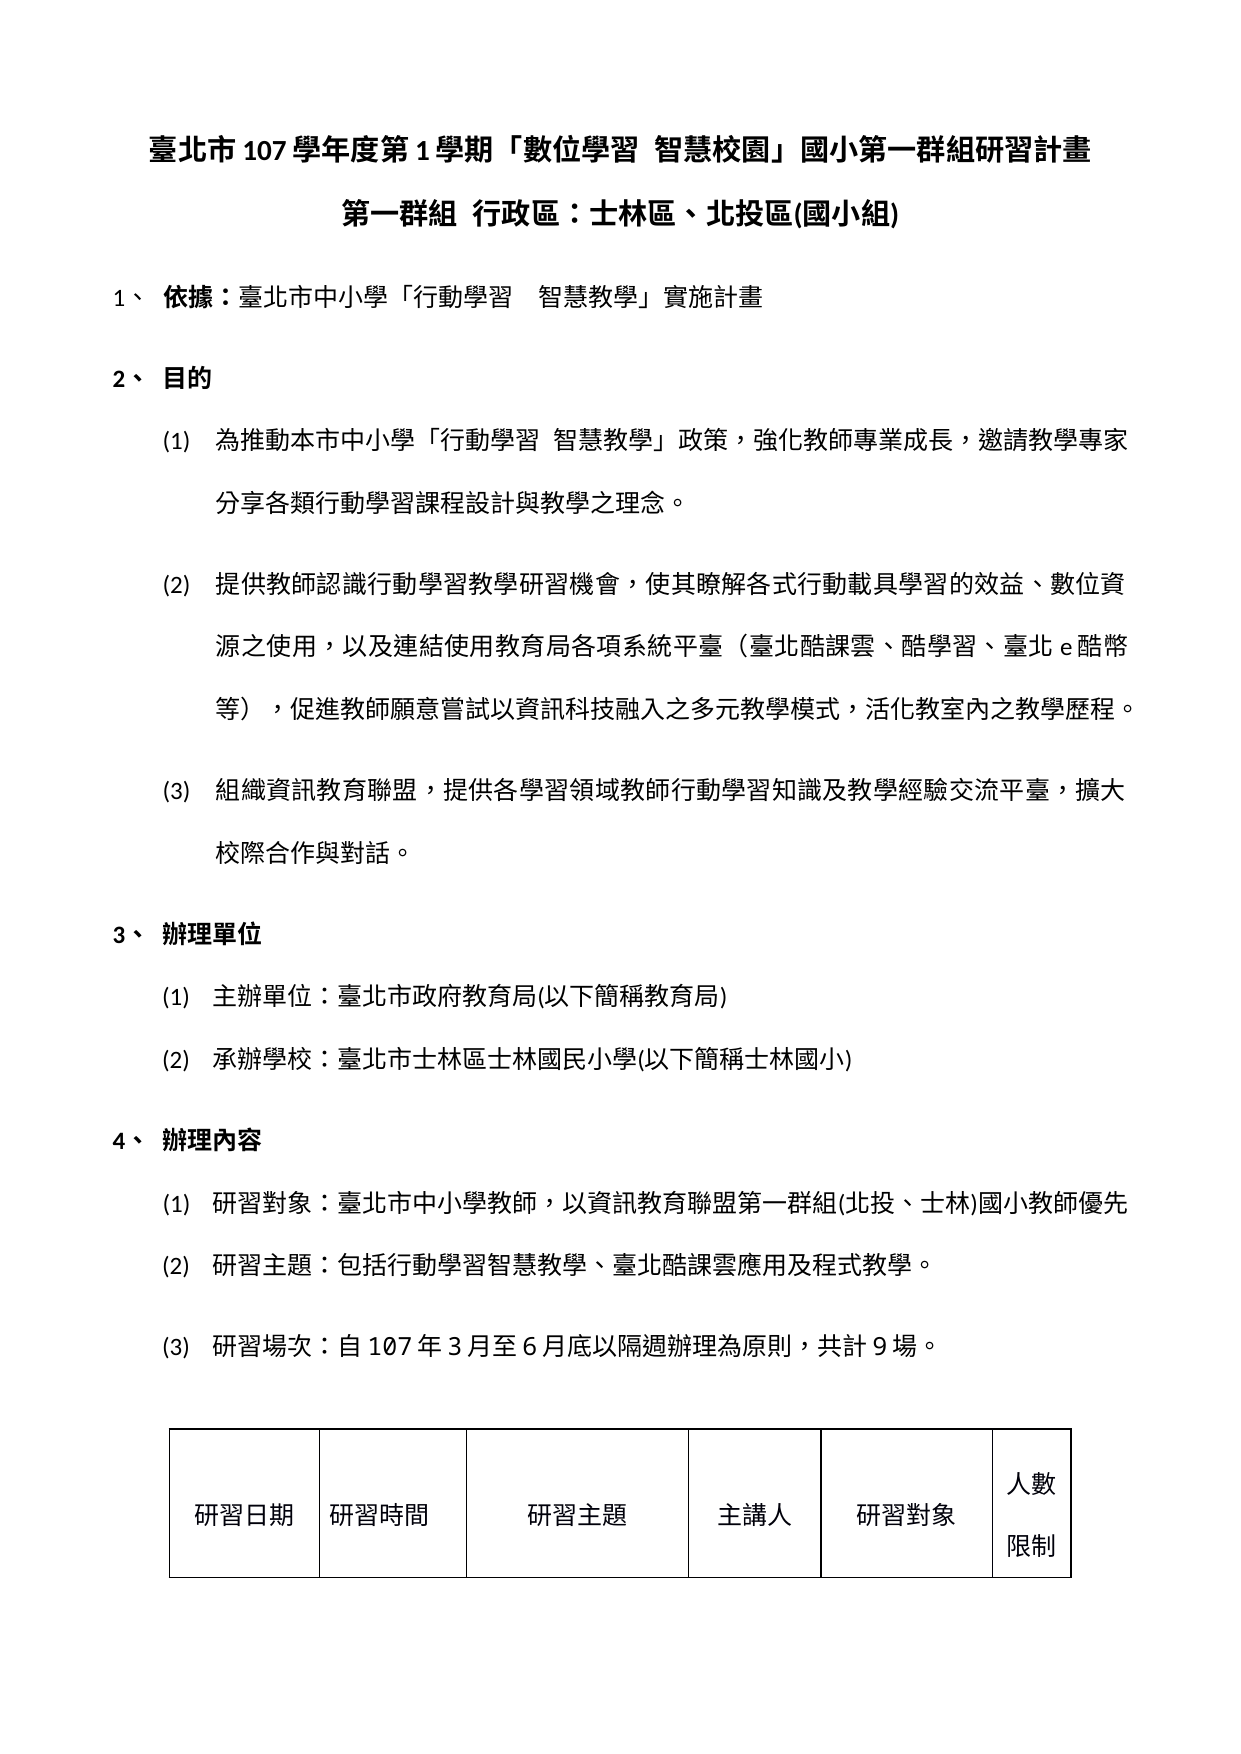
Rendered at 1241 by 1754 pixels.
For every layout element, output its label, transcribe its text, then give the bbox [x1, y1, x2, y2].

list 組織資訊教育聯盟，提供各學習領域教師行動學習知識及教學經驗交流平臺，擴大校際合作與對話。 [162, 747, 1128, 872]
text 第一群組 行政區：士林區、北投區(國小組) [112, 190, 1128, 233]
list 研習主題：包括行動學習智慧教學、臺北酷課雲應用及程式教學。 [162, 1222, 1128, 1284]
text 臺北市107學年度第1學期「數位學習 智慧校園」國小第一群組研習計畫 [112, 127, 1128, 169]
list 研習場次：自107年3月至6月底以隔週辦理為原則，共計9場。 [162, 1303, 1128, 1366]
list 為推動本市中小學「行動學習 智慧教學」政策，強化教師專業成長，邀請教學專家分享各類行動學習課程設計與教學之理念。 [162, 397, 1128, 522]
list 承辦學校：臺北市士林區士林國民小學(以下簡稱士林國小) [162, 1016, 1128, 1078]
table_header 人數 限制 [993, 1430, 1070, 1577]
list 辦理單位 [112, 891, 1128, 953]
list 依據：臺北市中小學「行動學習 智慧教學」實施計畫 [112, 254, 1128, 316]
table_header 研習日期 [170, 1430, 319, 1577]
table_header 研習時間 [320, 1430, 466, 1577]
list 提供教師認識行動學習教學研習機會，使其瞭解各式行動載具學習的效益、數位資源之使用，以及連結使用教育局各項系統平臺（臺北酷課雲、酷學習、臺北e酷幣等），促進教師願意嘗試以資訊科技融入之多元教學模式，活化教室內之教學歷程。 [162, 541, 1128, 728]
list 辦理內容 [112, 1097, 1128, 1159]
table_header 主講人 [689, 1430, 820, 1577]
list 目的 [112, 334, 1128, 397]
list 主辦單位：臺北市政府教育局(以下簡稱教育局) [162, 953, 1128, 1016]
table_header 研習對象 [822, 1430, 992, 1577]
table_header 研習主題 [467, 1430, 688, 1577]
list 研習對象：臺北市中小學教師，以資訊教育聯盟第一群組(北投、士林)國小教師優先 [162, 1159, 1128, 1222]
